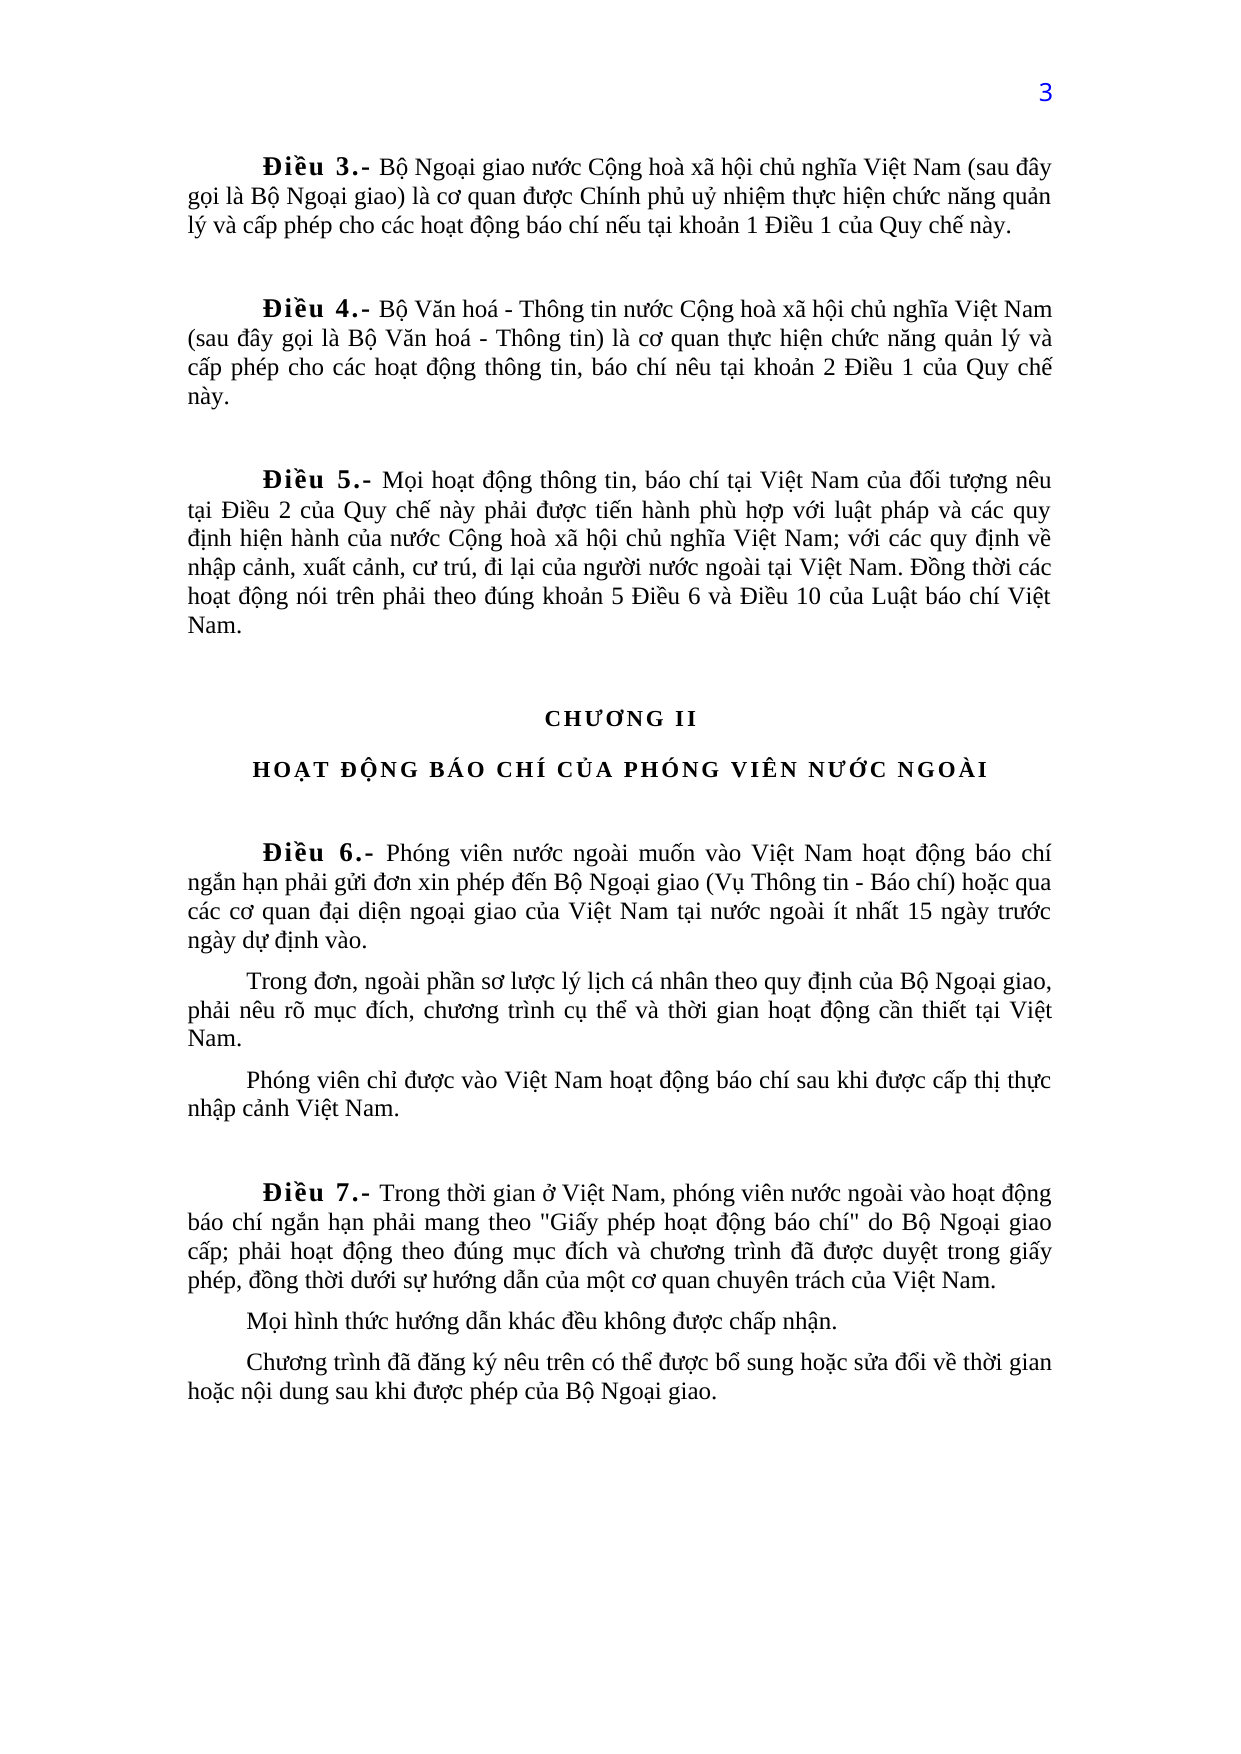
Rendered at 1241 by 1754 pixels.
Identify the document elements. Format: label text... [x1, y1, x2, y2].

text Điều 7.- Trong thời gian ở Việt Nam, phóng viên nước ngoài vào hoạt động báo chí ngắn hạn phải mang theo "Giấy phép hoạt động báo chí" do Bộ Ngoại giao cấp; phải hoạt động theo đúng mục đích và chương trình đã được duyệt trong giấy phép, đồng thời dưới sự hướng dẫn của một cơ quan chuyên trách của Việt Nam. [187, 1176, 1053, 1293]
text HOẠT ĐỘNG BÁO CHÍ CỦA PHÓNG VIÊN NƯỚC NGOÀI [187, 756, 1053, 782]
text Điều 4.- Bộ Văn hoá - Thông tin nước Cộng hoà xã hội chủ nghĩa Việt Nam (sau đây gọi là Bộ Văn hoá - Thông tin) là cơ quan thực hiện chức năng quản lý và cấp phép cho các hoạt động thông tin, báo chí nêu tại khoản 2 Điều 1 của Quy chế này. [187, 292, 1053, 410]
text Điều 6.- Phóng viên nước ngoài muốn vào Việt Nam hoạt động báo chí ngắn hạn phải gửi đơn xin phép đến Bộ Ngoại giao (Vụ Thông tin - Báo chí) hoặc qua các cơ quan đại diện ngoại giao của Việt Nam tại nước ngoài ít nhất 15 ngày trước ngày dự định vào. [187, 836, 1053, 953]
text Trong đơn, ngoài phần sơ lược lý lịch cá nhân theo quy định của Bộ Ngoại giao, phải nêu rõ mục đích, chương trình cụ thể và thời gian hoạt động cần thiết tại Việt Nam. [187, 966, 1053, 1052]
text CHƯƠNG II [187, 705, 1053, 731]
text Điều 3.- Bộ Ngoại giao nước Cộng hoà xã hội chủ nghĩa Việt Nam (sau đây gọi là Bộ Ngoại giao) là cơ quan được Chính phủ uỷ nhiệm thực hiện chức năng quản lý và cấp phép cho các hoạt động báo chí nếu tại khoản 1 Điều 1 của Quy chế này. [187, 150, 1053, 239]
text Chương trình đã đăng ký nêu trên có thể được bổ sung hoặc sửa đổi về thời gian hoặc nội dung sau khi được phép của Bộ Ngoại giao. [187, 1347, 1053, 1405]
text Phóng viên chỉ được vào Việt Nam hoạt động báo chí sau khi được cấp thị thực nhập cảnh Việt Nam. [187, 1065, 1053, 1122]
text Mọi hình thức hướng dẫn khác đều không được chấp nhận. [187, 1306, 1053, 1335]
text Điều 5.- Mọi hoạt động thông tin, báo chí tại Việt Nam của đối tượng nêu tại Điều 2 của Quy chế này phải được tiến hành phù hợp với luật pháp và các quy định hiện hành của nước Cộng hoà xã hội chủ nghĩa Việt Nam; với các quy định về nhập cảnh, xuất cảnh, cư trú, đi lại của người nước ngoài tại Việt Nam. Đồng thời các hoạt động nói trên phải theo đúng khoản 5 Điều 6 và Điều 10 của Luật báo chí Việt Nam. [187, 463, 1053, 638]
